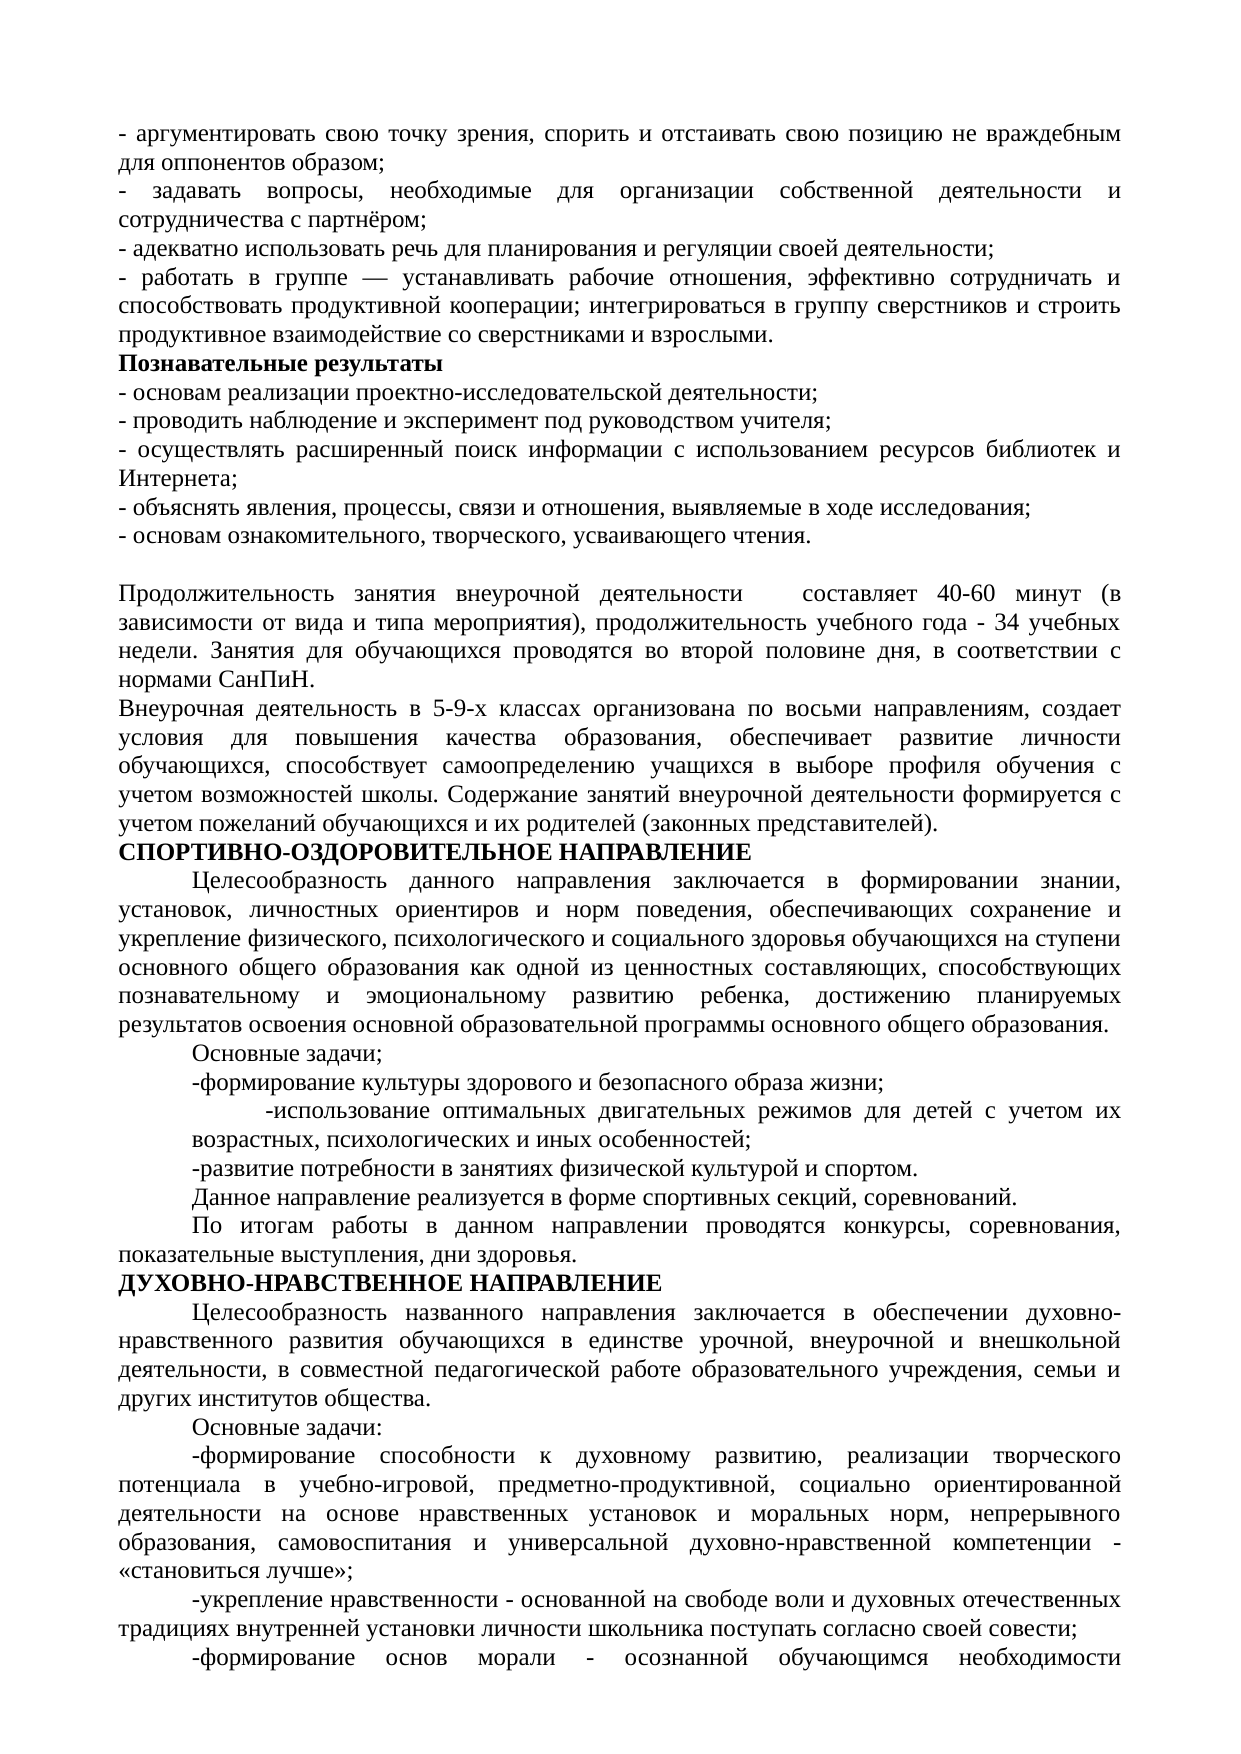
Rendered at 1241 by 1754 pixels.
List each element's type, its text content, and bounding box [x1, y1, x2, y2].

text - задавать вопросы, необходимые для организации собственной деятельности и сотрудничества с партнёром; [118, 176, 1122, 233]
text Познавательные результаты [118, 348, 1122, 377]
text - основам реализации проектно-исследовательской деятельности; [118, 377, 1122, 406]
text - адекватно использовать речь для планирования и регуляции своей деятельности; [118, 233, 1122, 262]
text Целесообразность данного направления заключается в формировании знании, установок, личностных ориентиров и норм поведения, обеспечивающих сохранение и укрепление физического, психологического и социального здоровья обучающихся на ступени основного общего образования как одной из ценностных составляющих, способствующих познавательному и эмоциональному развитию ребенка, достижению планируемых результатов освоения основной образовательной программы основного общего образования. [118, 866, 1122, 1038]
text -развитие потребности в занятиях физической культурой и спортом. [118, 1153, 1122, 1182]
text По итогам работы в данном направлении проводятся конкурсы, соревнования, показательные выступления, дни здоровья. [118, 1211, 1122, 1268]
text - объяснять явления, процессы, связи и отношения, выявляемые в ходе исследования; [118, 492, 1122, 521]
text -формирование способности к духовному развитию, реализации творческого потенциала в учебно-игровой, предметно-продуктивной, социально ориентированной деятельности на основе нравственных установок и моральных норм, непрерывного образования, самовоспитания и универсальной духовно-нравственной компетенции - «становиться лучше»; [118, 1441, 1122, 1584]
text Основные задачи: [118, 1412, 1122, 1441]
text - работать в группе — устанавливать рабочие отношения, эффективно сотрудничать и способствовать продуктивной кооперации; интегрироваться в группу сверстников и строить продуктивное взаимодействие со сверстниками и взрослыми. [118, 262, 1122, 348]
text СПОРТИВНО-ОЗДОРОВИТЕЛЬНОЕ НАПРАВЛЕНИЕ [118, 837, 1122, 866]
text -формирование культуры здорового и безопасного образа жизни; [192, 1067, 1122, 1096]
text Внеурочная деятельность в 5-9-х классах организована по восьми направлениям, создает условия для повышения качества образования, обеспечивает развитие личности обучающихся, способствует самоопределению учащихся в выборе профиля обучения с учетом возможностей школы. Содержание занятий внеурочной деятельности формируется с учетом пожеланий обучающихся и их родителей (законных представителей). [118, 693, 1122, 837]
text - аргументировать свою точку зрения, спорить и отстаивать свою позицию не враждебным для оппонентов образом; [118, 118, 1122, 176]
text - осуществлять расширенный поиск информации с использованием ресурсов библиотек и Интернета; [118, 434, 1122, 492]
text Целесообразность названного направления заключается в обеспечении духовно-нравственного развития обучающихся в единстве урочной, внеурочной и внешкольной деятельности, в совместной педагогической работе образовательного учреждения, семьи и других институтов общества. [118, 1297, 1122, 1412]
text ДУХОВНО-НРАВСТВЕННОЕ НАПРАВЛЕНИЕ [118, 1268, 1122, 1297]
text -укрепление нравственности - основанной на свободе воли и духовных отечественных традициях внутренней установки личности школьника поступать согласно своей совести; [118, 1584, 1122, 1642]
text -использование оптимальных двигательных режимов для детей с учетом их возрастных, психологических и иных особенностей; [192, 1096, 1122, 1153]
text - проводить наблюдение и эксперимент под руководством учителя; [118, 406, 1122, 434]
text - основам ознакомительного, творческого, усваивающего чтения. [118, 521, 1122, 549]
text Основные задачи; [118, 1038, 1122, 1067]
text Данное направление реализуется в форме спортивных секций, соревнований. [118, 1182, 1122, 1211]
text -формирование основ морали - осознанной обучающимся необходимости [118, 1642, 1122, 1671]
text Продолжительность занятия внеурочной деятельности составляет 40-60 минут (в зависимости от вида и типа мероприятия), продолжительность учебного года - 34 учебных недели. Занятия для обучающихся проводятся во второй половине дня, в соответствии с нормами СанПиН. [118, 578, 1122, 693]
